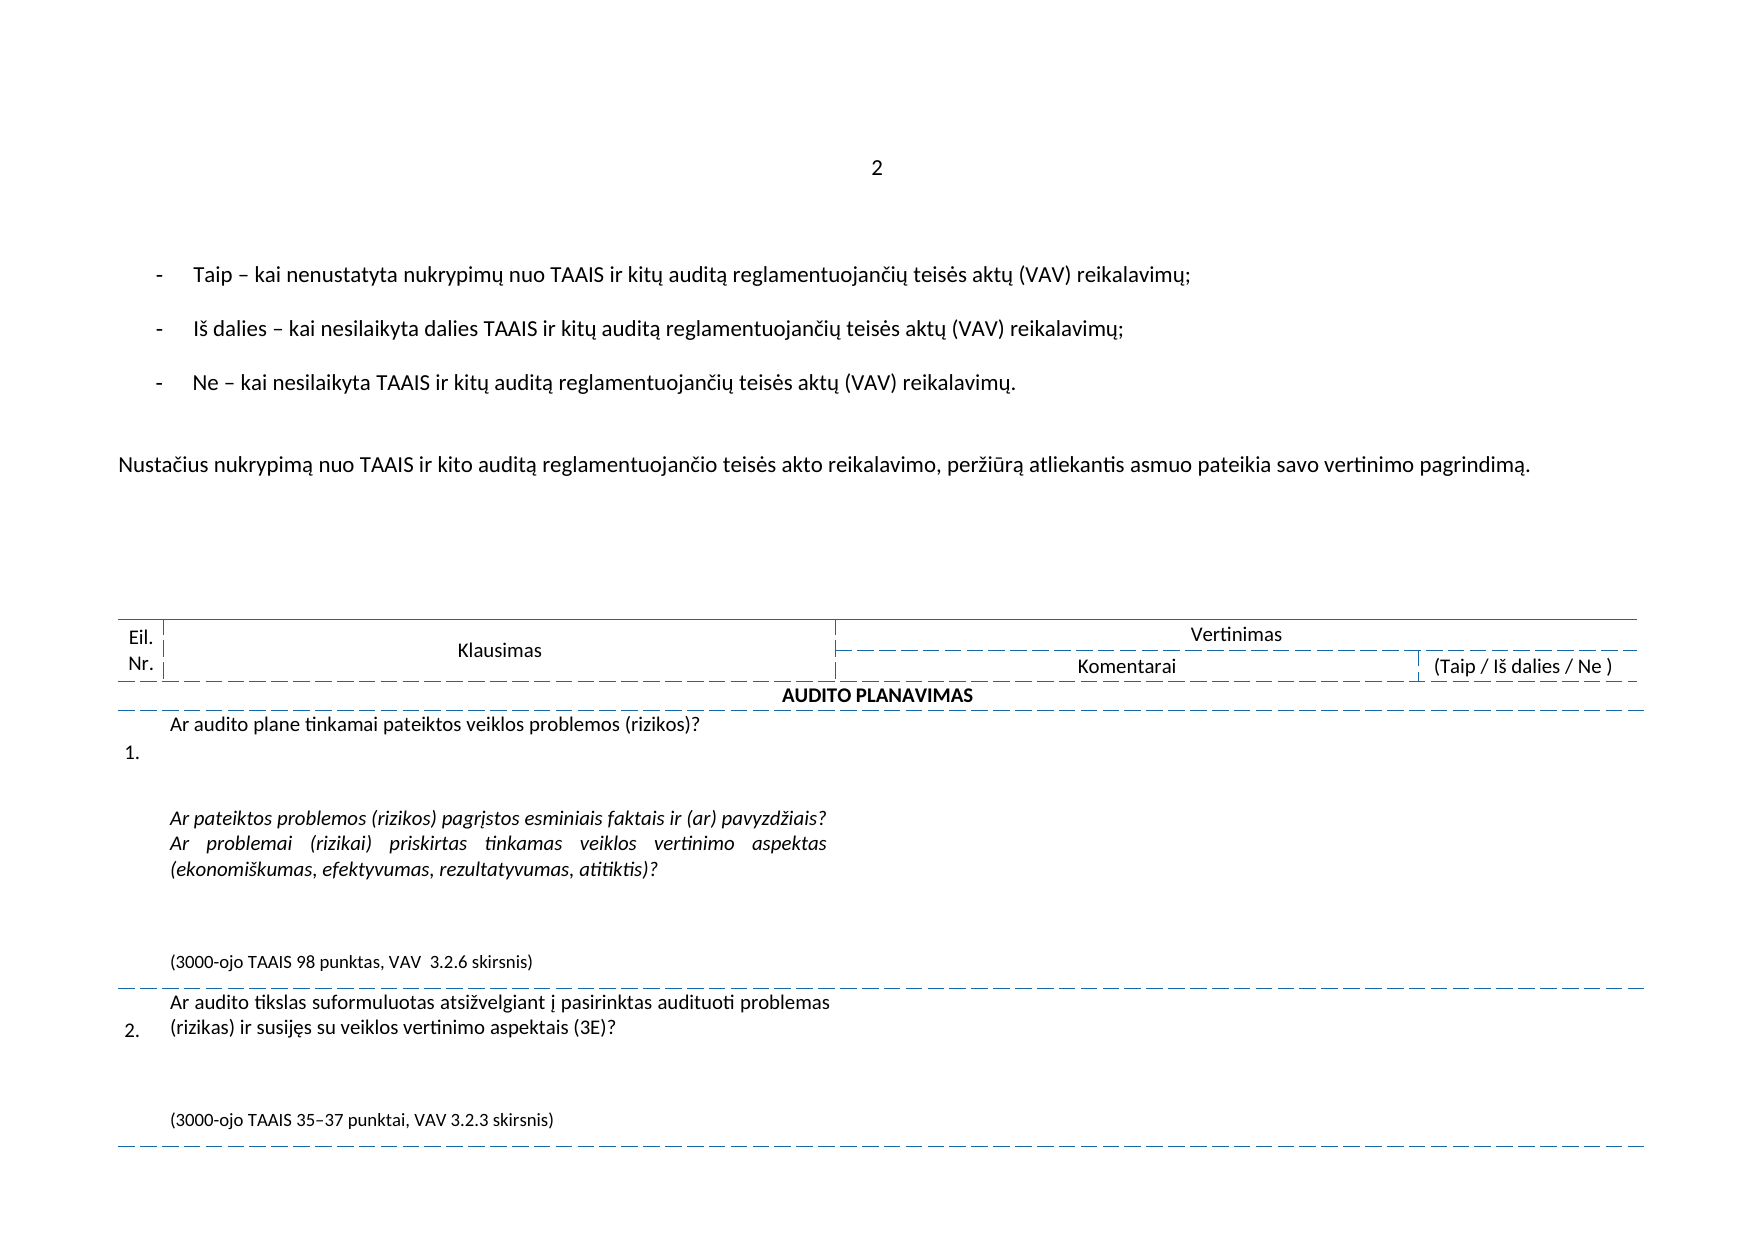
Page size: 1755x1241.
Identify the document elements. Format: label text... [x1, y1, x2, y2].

table_header Vertinimas [836, 620, 1637, 650]
table_cell Ar audito plane tinkamai pateiktos veiklos problemos (rizikos)? Ar pateiktos problemos (rizikos) pagrįstos esminiais faktais ir (ar) pavyzdžiais? Ar problemai (rizikai) priskirtas tinkamas veiklos vertinimo aspektas (ekonomiškumas, efektyvumas, rezultatyvumas, atitiktis)? (3000-ojo TAAIS 98 punktas, VAV 3.2.6 skirsnis) [164, 710, 836, 988]
text Nustačius nukrypimą nuo TAAIS ir kito auditą reglamentuojančio teisės akto reikalavimo, peržiūrą atliekantis asmuo pateikia savo vertinimo pagrindimą. [118, 451, 1636, 478]
table_cell AUDITO PLANAVIMAS [118, 681, 1637, 710]
text - Ne – kai nesilaikyta TAAIS ir kitų auditą reglamentuojančių teisės aktų (VAV) reikalavimų. [155, 366, 1636, 397]
table_cell [1637, 681, 1649, 710]
table_header [1637, 619, 1649, 650]
table_cell 2. [118, 988, 164, 1146]
table_cell 1. [118, 710, 164, 988]
table_cell [1484, 710, 1649, 988]
table_cell [1632, 651, 1637, 681]
table_cell [1637, 650, 1649, 681]
table_cell [836, 710, 1484, 988]
table_cell Komentarai [836, 650, 1418, 681]
text - Iš dalies – kai nesilaikyta dalies TAAIS ir kitų auditą reglamentuojančių teisės aktų (VAV) reikalavimų; [156, 312, 1636, 343]
table_header Eil. Nr. [118, 620, 164, 681]
table_cell [1484, 988, 1649, 1146]
text - Taip – kai nenustatyta nukrypimų nuo TAAIS ir kitų auditą reglamentuojančių teisės aktų (VAV) reikalavimų; [156, 257, 1636, 289]
table_cell [836, 988, 1484, 1146]
table_cell Ar audito tikslas suformuluotas atsižvelgiant į pasirinktas audituoti problemas (rizikas) ir susijęs su veiklos vertinimo aspektais (3E)? (3000-ojo TAAIS 35–37 punktai, VAV 3.2.3 skirsnis) [164, 988, 836, 1146]
table_header Klausimas [164, 620, 836, 681]
table_cell (Taip / Iš dalies / Ne ) [1418, 650, 1632, 681]
